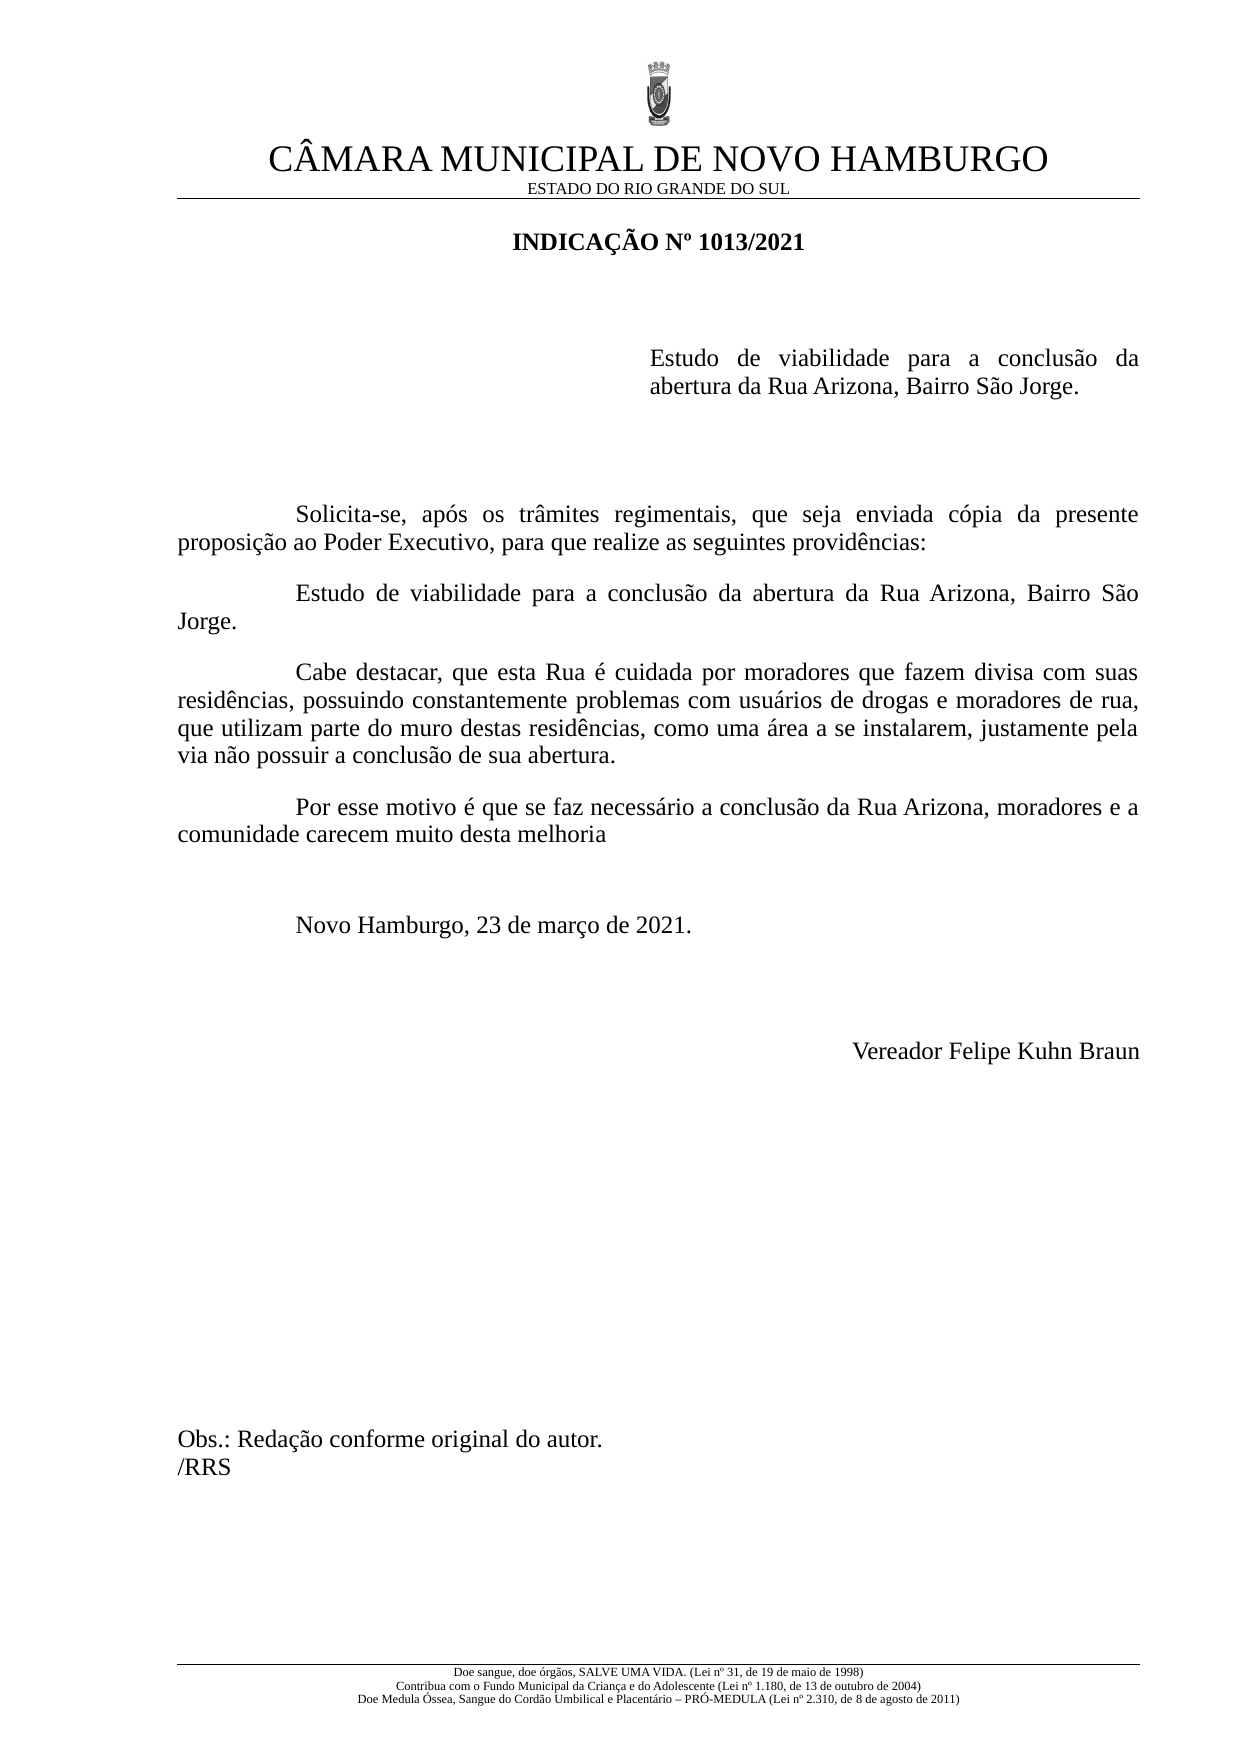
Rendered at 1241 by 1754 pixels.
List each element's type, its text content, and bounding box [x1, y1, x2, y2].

text Estudo de viabilidade para a conclusão da abertura da Rua Arizona, Bairro São Jorge. [649, 344, 1140, 400]
text Novo Hamburgo, 23 de março de 2021. [177, 911, 1140, 939]
text INDICAÇÃO Nº 1013/2021 [177, 228, 1140, 256]
text Obs.: Redação conforme original do autor. [177, 1425, 1140, 1453]
text Estudo de viabilidade para a conclusão da abertura da Rua Arizona, Bairro São Jorge. [177, 579, 1140, 635]
text Cabe destacar, que esta Rua é cuidada por moradores que fazem divisa com suas residências, possuindo constantemente problemas com usuários de drogas e moradores de rua, que utilizam parte do muro destas residências, como uma área a se instalarem, justamente pela via não possuir a conclusão de sua abertura. [177, 658, 1140, 769]
text Por esse motivo é que se faz necessário a conclusão da Rua Arizona, moradores e a comunidade carecem muito desta melhoria [177, 793, 1140, 848]
text /RRS [177, 1453, 1140, 1481]
text Vereador Felipe Kuhn Braun [768, 1037, 1140, 1065]
text Solicita-se, após os trâmites regimentais, que seja enviada cópia da presente proposição ao Poder Executivo, para que realize as seguintes providências: [177, 500, 1140, 556]
